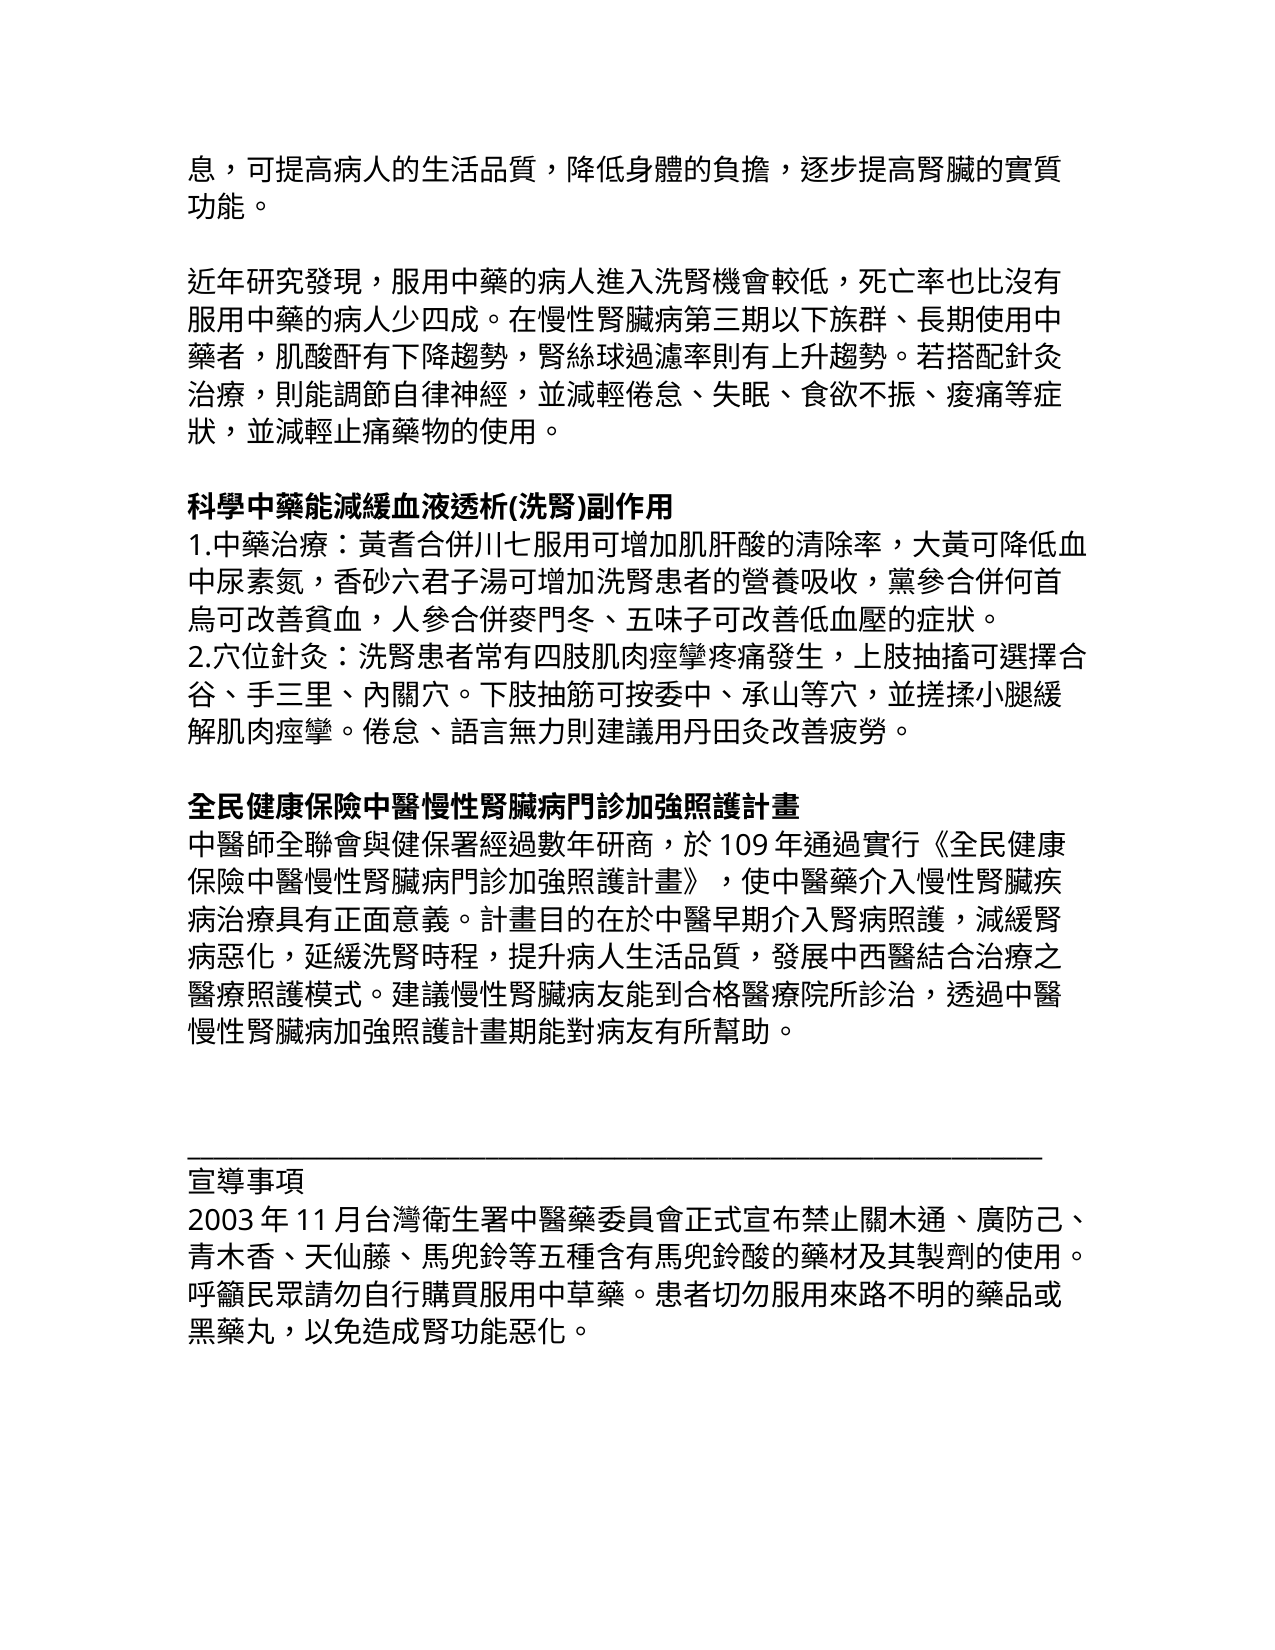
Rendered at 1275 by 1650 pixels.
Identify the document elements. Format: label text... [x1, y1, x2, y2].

text __________________________________________________________________ [187, 1125, 1087, 1162]
text 中醫師全聯會與健保署經過數年研商，於109年通過實行《全民健康保險中醫慢性腎臟病門診加強照護計畫》，使中醫藥介入慢性腎臟疾病治療具有正面意義。計畫目的在於中醫早期介入腎病照護，減緩腎病惡化，延緩洗腎時程，提升病人生活品質，發展中西醫結合治療之醫療照護模式。建議慢性腎臟病友能到合格醫療院所診治，透過中醫慢性腎臟病加強照護計畫期能對病友有所幫助。 [187, 825, 1087, 1050]
text 2.穴位針灸：洗腎患者常有四肢肌肉痙攣疼痛發生，上肢抽搐可選擇合谷、手三里、內關穴。下肢抽筋可按委中、承山等穴，並搓揉小腿緩解肌肉痙攣。倦怠、語言無力則建議用丹田灸改善疲勞。 [187, 637, 1087, 750]
text 科學中藥能減緩血液透析(洗腎)副作用 [187, 487, 1087, 525]
text 息，可提高病人的生活品質，降低身體的負擔，逐步提高腎臟的實質功能。 [187, 150, 1087, 225]
text 近年研究發現，服用中藥的病人進入洗腎機會較低，死亡率也比沒有服用中藥的病人少四成。在慢性腎臟病第三期以下族群、長期使用中藥者，肌酸酐有下降趨勢，腎絲球過濾率則有上升趨勢。若搭配針灸治療，則能調節自律神經，並減輕倦怠、失眠、食欲不振、痠痛等症狀，並減輕止痛藥物的使用。 [187, 262, 1087, 450]
text 宣導事項 [187, 1162, 1087, 1200]
text 2003年11月台灣衛生署中醫藥委員會正式宣布禁止關木通、廣防己、青木香、天仙藤、馬兜鈴等五種含有馬兜鈴酸的藥材及其製劑的使用。呼籲民眾請勿自行購買服用中草藥。患者切勿服用來路不明的藥品或黑藥丸，以免造成腎功能惡化。 [187, 1200, 1087, 1350]
text 1.中藥治療：黃耆合併川七服用可增加肌肝酸的清除率，大黃可降低血中尿素氮，香砂六君子湯可增加洗腎患者的營養吸收，黨參合併何首烏可改善貧血，人參合併麥門冬、五味子可改善低血壓的症狀。 [187, 525, 1087, 637]
text 全民健康保險中醫慢性腎臟病門診加強照護計畫 [187, 787, 1087, 825]
